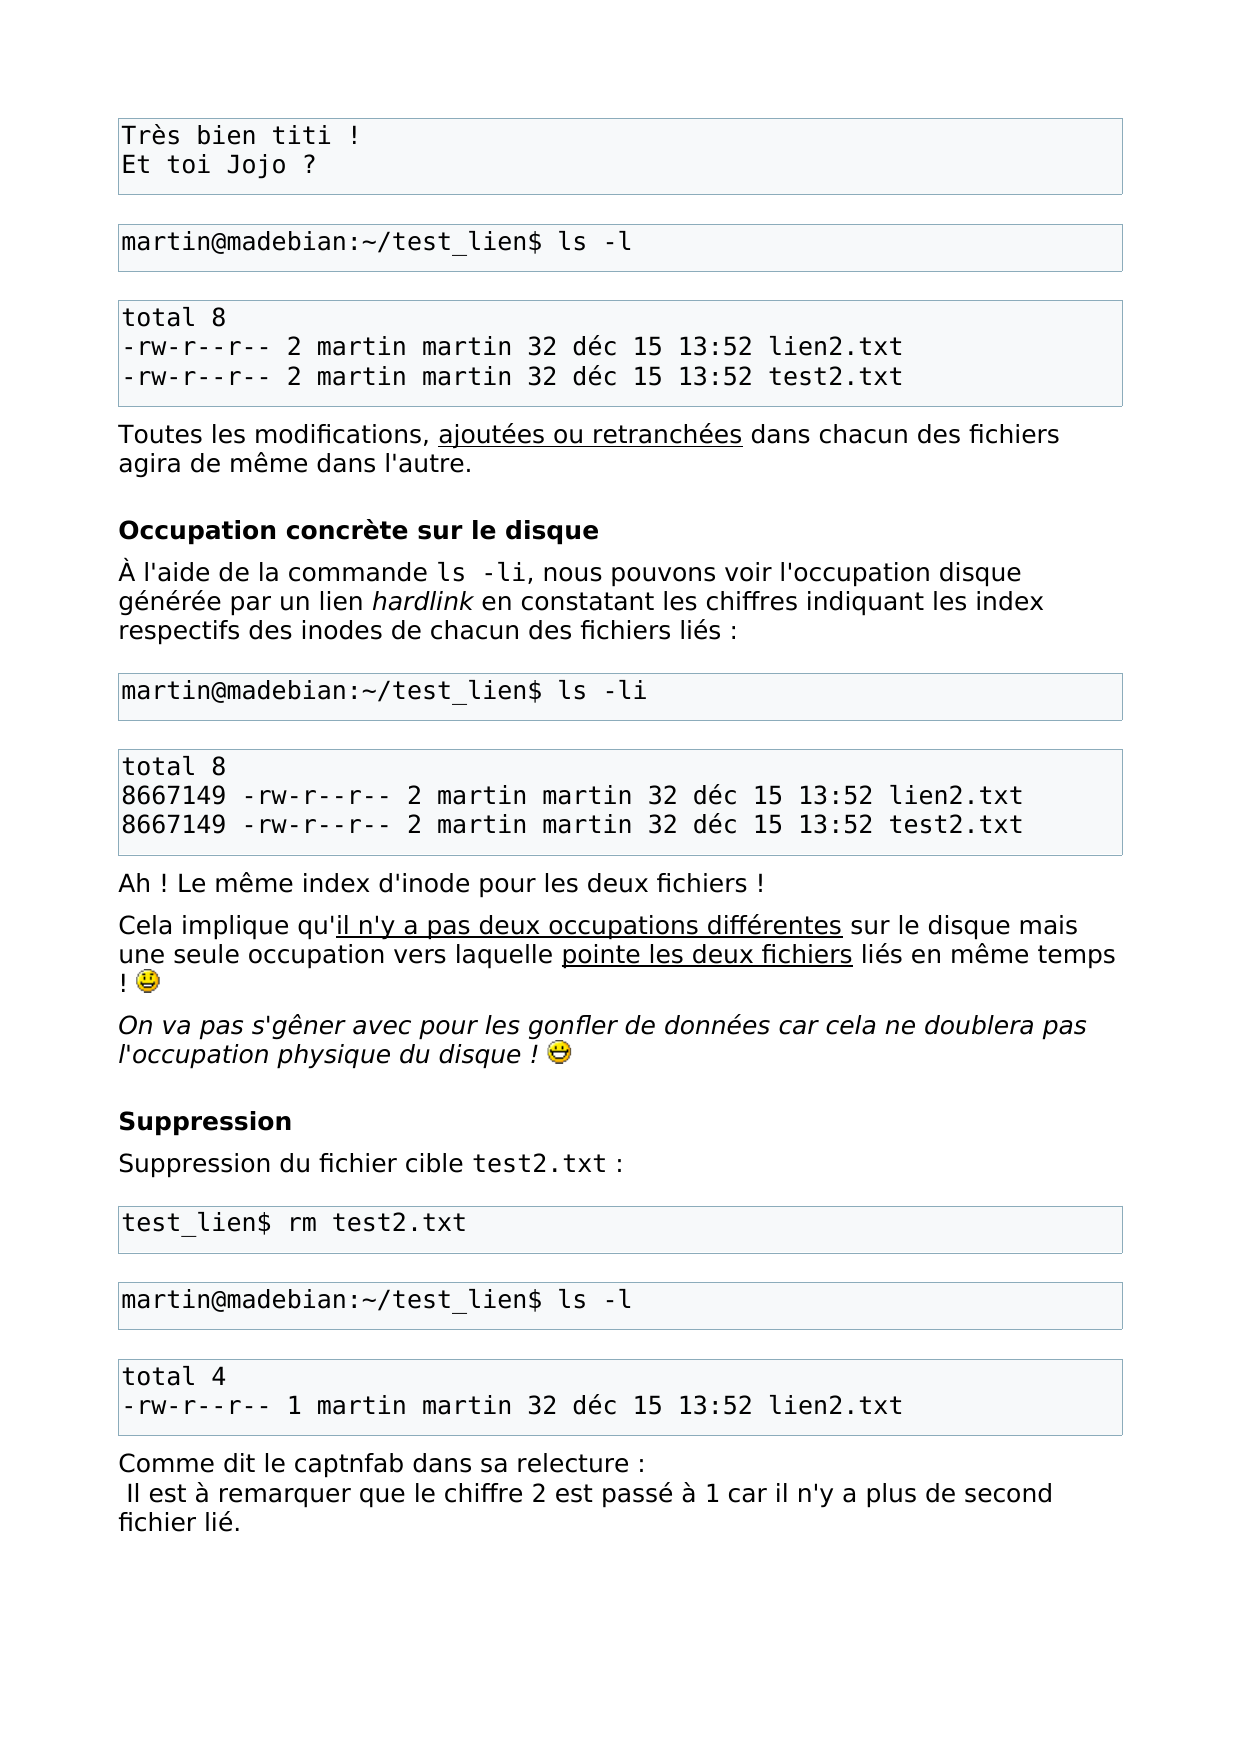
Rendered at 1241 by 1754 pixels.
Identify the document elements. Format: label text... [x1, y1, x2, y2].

text À l'aide de la commande ls -li, nous pouvons voir l'occupation disque générée par un lien hardlink en constatant les chiffres indiquant les index respectifs des inodes de chacun des fichiers liés : [118, 558, 1122, 646]
table_header martin@madebian:~/test_lien$ ls -l [119, 1283, 1122, 1329]
table_header test_lien$ rm test2.txt [119, 1207, 1122, 1252]
picture [136, 969, 160, 993]
text On va pas s'gêner avec pour les gonfler de données car cela ne doublera pas l'occupation physique du disque ! [118, 1011, 1122, 1070]
table_header total 8 -rw-r--r-- 2 martin martin 32 déc 15 13:52 lien2.txt -rw-r--r-- 2 martin martin 32 déc 15 13:52 test2.txt [119, 301, 1122, 406]
picture [547, 1040, 572, 1064]
table_header Très bien titi ! Et toi Jojo ? [119, 119, 1122, 194]
text Ah ! Le même index d'inode pour les deux fichiers ! [118, 869, 1122, 899]
table_header martin@madebian:~/test_lien$ ls -li [119, 674, 1122, 720]
text Toutes les modifications, ajoutées ou retranchées dans chacun des fichiers agira de même dans l'autre. [118, 421, 1122, 479]
table_header total 8 8667149 -rw-r--r-- 2 martin martin 32 déc 15 13:52 lien2.txt 8667149 -rw-r--r-- 2 martin martin 32 déc 15 13:52 test2.txt [119, 750, 1122, 854]
table_header total 4 -rw-r--r-- 1 martin martin 32 déc 15 13:52 lien2.txt [119, 1360, 1122, 1435]
subtitle Occupation concrète sur le disque [118, 516, 1122, 546]
text Cela implique qu'il n'y a pas deux occupations différentes sur le disque mais une seule occupation vers laquelle pointe les deux fichiers liés en même temps ! [118, 911, 1122, 999]
text Suppression du fichier cible test2.txt : [118, 1149, 1122, 1178]
table_header martin@madebian:~/test_lien$ ls -l [119, 225, 1122, 271]
subtitle Suppression [118, 1107, 1122, 1137]
text Comme dit le captnfab dans sa relecture : Il est à remarquer que le chiffre 2 est passé à 1 car il n'y a plus de second fichier lié. [118, 1449, 1122, 1537]
